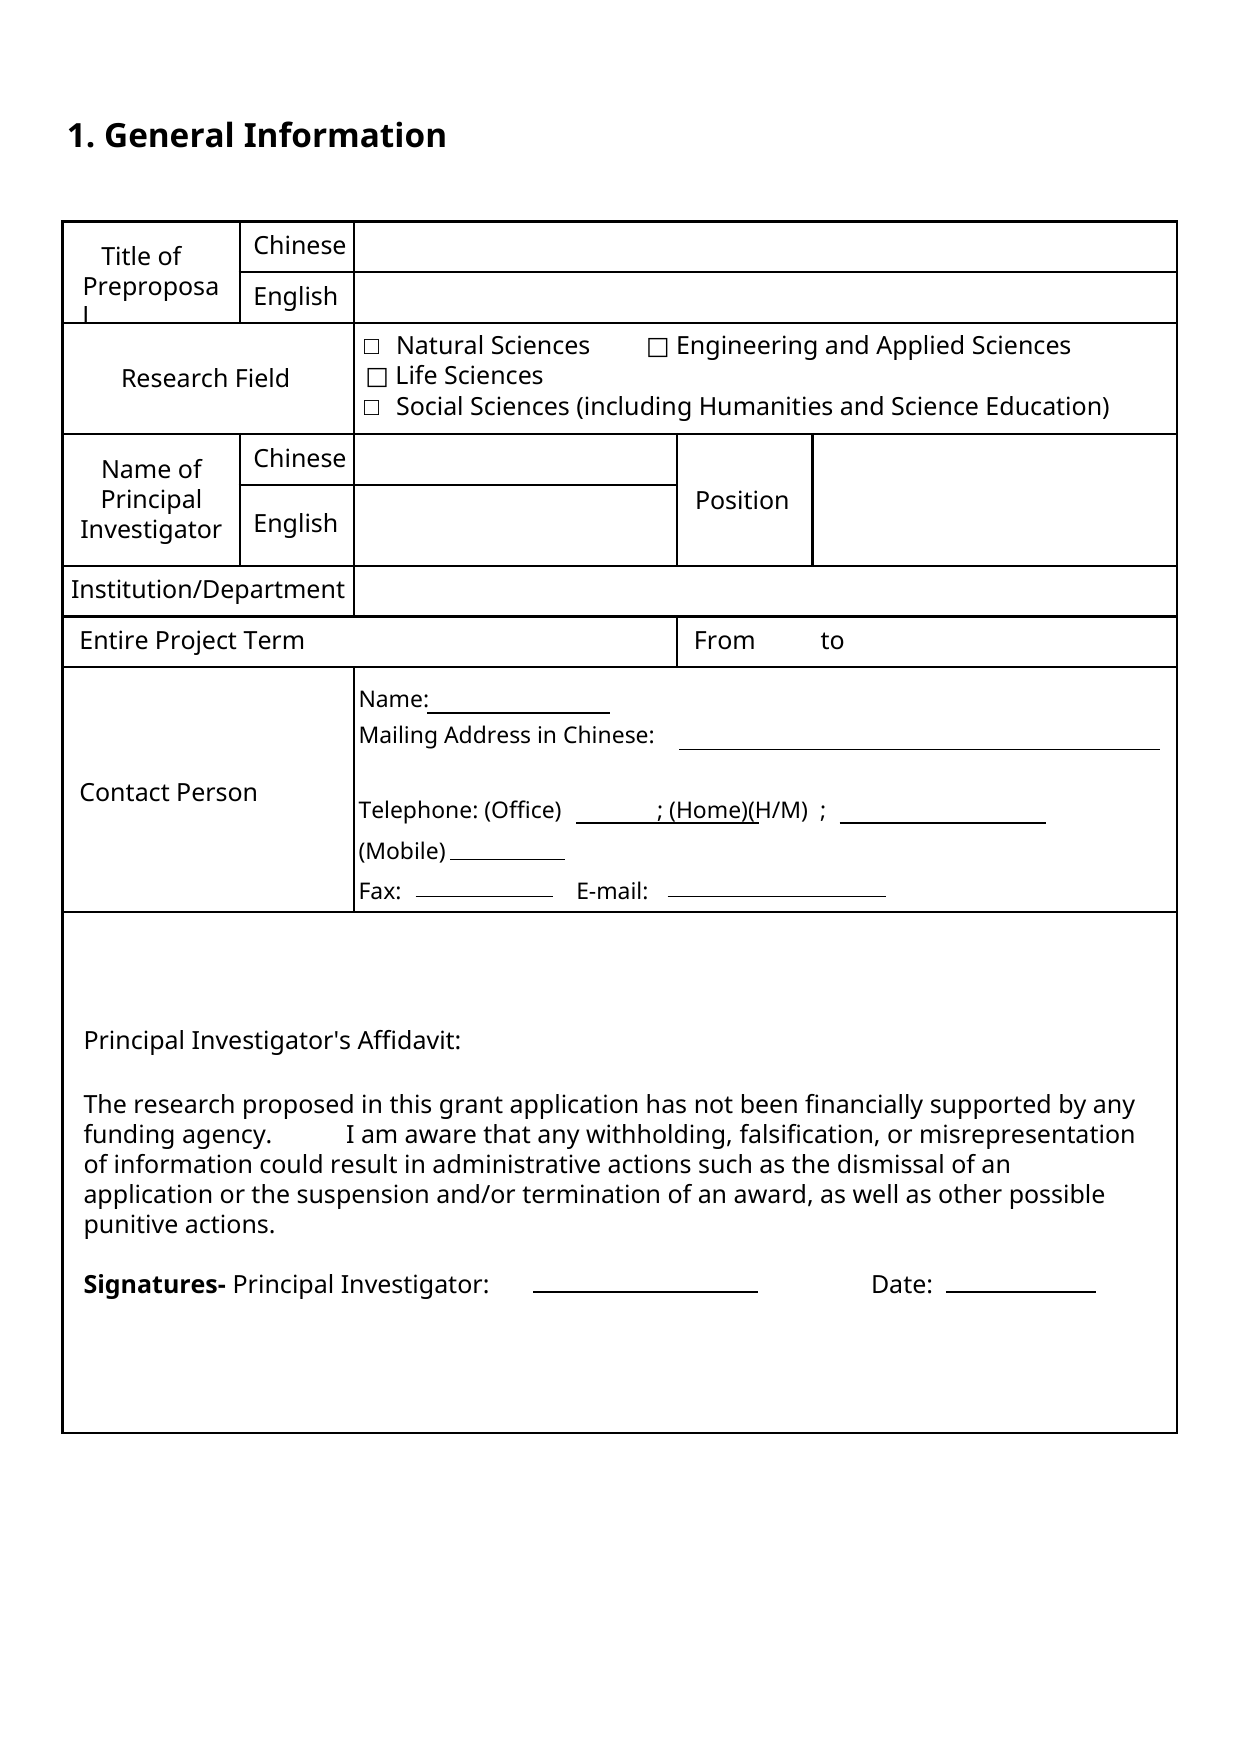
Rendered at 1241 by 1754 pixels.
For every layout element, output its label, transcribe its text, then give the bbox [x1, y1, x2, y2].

table_cell Entire Project Term [64, 618, 676, 666]
table_cell Name: Mailing Address in Chinese: [355, 668, 1176, 788]
table_cell Research Field [64, 324, 353, 433]
table_cell [355, 273, 1176, 322]
table_header Title of Preproposal [64, 223, 239, 322]
table_cell From to [678, 618, 1176, 666]
table_cell Name of Principal Investigator [64, 435, 239, 564]
table_cell Position [678, 435, 811, 564]
table_cell [355, 435, 676, 484]
table_cell English [241, 486, 353, 564]
table_cell Institution/Department [64, 567, 353, 615]
table_header Chinese [241, 223, 353, 271]
table_cell Natural Sciences □ Engineering and Applied Sciences □ Life Sciences Social Sciences (including Humanities and Science Education) [355, 324, 1176, 433]
table_cell Principal Investigator's Affidavit: The research proposed in this grant application has not been financially supported by any funding agency. I am aware that any withholding, falsification, or misrepresentation of information could result in administrative actions such as the dismissal of an application or the suspension and/or termination of an award, as well as other possible punitive actions. Signatures- Principal Investigator: Date: [64, 913, 1176, 1432]
table_cell Telephone: (Office) ; (Home)(H/M) ; (Mobile) Fax: E-mail: [355, 788, 1176, 911]
table_cell [355, 486, 676, 564]
table_cell [355, 567, 1176, 615]
table_cell English [241, 273, 353, 322]
table_header [355, 223, 1176, 271]
table_cell Contact Person [64, 668, 353, 911]
table_cell Chinese [241, 435, 353, 484]
subtitle 1. General Information [67, 114, 1188, 156]
table_cell [814, 435, 1176, 564]
